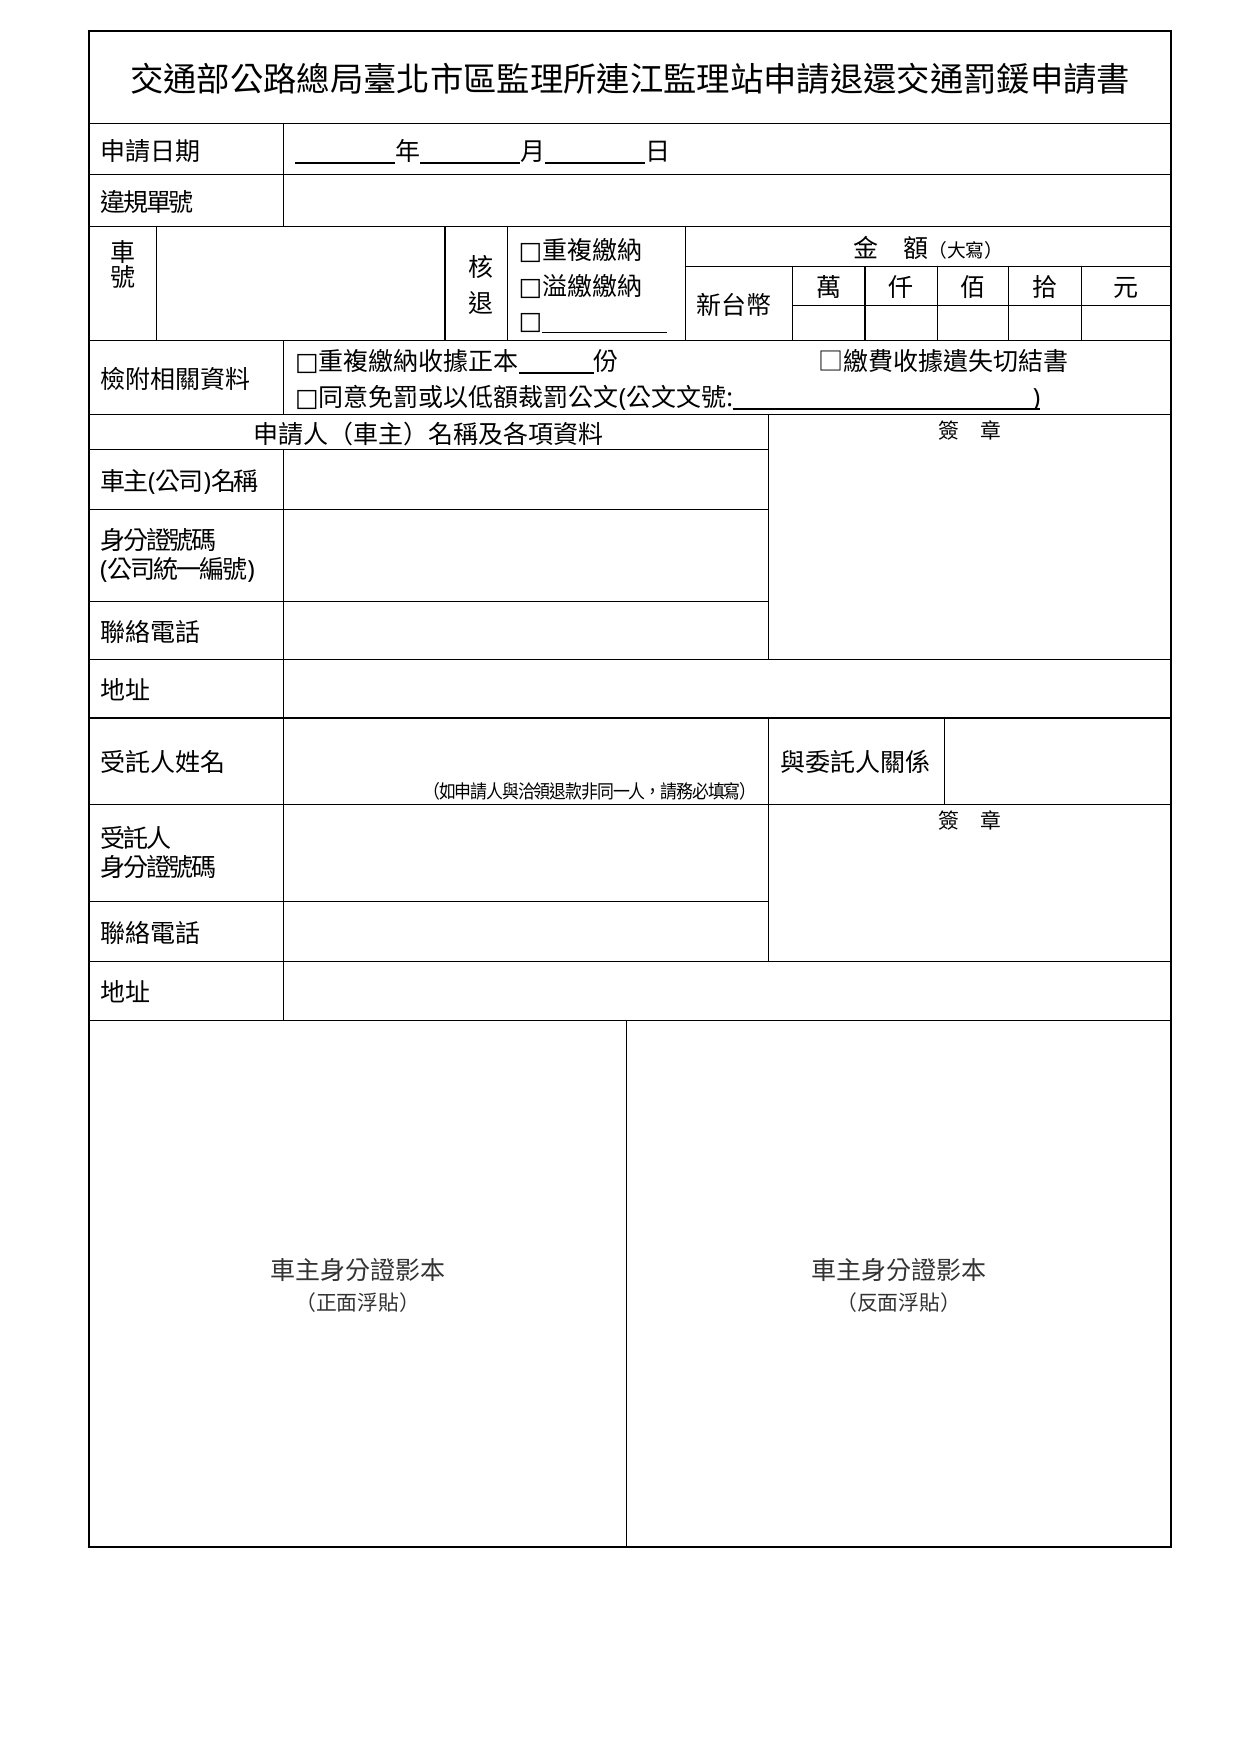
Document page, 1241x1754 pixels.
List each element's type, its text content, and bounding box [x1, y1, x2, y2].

table_header 交通部公路總局臺北市區監理所連江監理站申請退還交通罰鍰申請書 [90, 32, 1170, 123]
table_cell 聯絡電話 [90, 602, 283, 658]
table_cell 申請人（車主）名稱及各項資料 [90, 415, 768, 448]
table_cell 簽 章 [769, 805, 1170, 961]
table_cell 身分證號碼 (公司統一編號) [90, 510, 283, 601]
table_cell 受託人 身分證號碼 [90, 805, 283, 901]
table_cell 仟 [866, 267, 937, 305]
table_cell [793, 306, 864, 340]
table_cell [938, 306, 1008, 340]
table_cell [284, 602, 768, 658]
table_cell 聯絡電話 [90, 902, 283, 961]
table_cell 新台幣 [686, 267, 792, 340]
table_cell [157, 227, 444, 340]
table_cell [284, 660, 1170, 717]
table_cell 申請日期 [90, 124, 283, 174]
table_cell [284, 175, 1170, 226]
table_cell 檢附相關資料 [90, 341, 283, 414]
table_cell [284, 510, 768, 601]
table_cell 地址 [90, 962, 283, 1020]
table_cell 車主身分證影本 （反面浮貼） [627, 1021, 1170, 1546]
table_cell □重複繳納 □溢繳繳納 □ [508, 227, 685, 340]
table_cell 佰 [938, 267, 1008, 305]
table_cell [945, 719, 1170, 803]
table_cell [284, 902, 768, 961]
table_cell （如申請人與洽領退款非同一人，請務必填寫） [284, 719, 768, 803]
table_cell 核退 [446, 227, 507, 340]
table_cell [284, 805, 768, 901]
table_cell 金 額（大寫） [686, 227, 1170, 266]
table_cell [1009, 306, 1081, 340]
table_cell 車號 [90, 227, 156, 340]
table_cell [1082, 306, 1170, 340]
table_cell 簽 章 [769, 415, 1170, 658]
table_cell [866, 306, 937, 340]
table_cell 地址 [90, 660, 283, 717]
table_cell [284, 450, 768, 509]
table_cell 車主身分證影本 （正面浮貼） [90, 1021, 626, 1546]
table_cell □重複繳納收據正本 份 □繳費收據遺失切結書 □同意免罰或以低額裁罰公文(公文文號: ) [284, 341, 1170, 414]
table_cell 與委託人關係 [769, 719, 944, 803]
table_cell [284, 962, 1170, 1020]
table_cell 萬 [793, 267, 864, 305]
table_cell 年 月 日 [284, 124, 1170, 174]
table_cell 車主(公司)名稱 [90, 450, 283, 509]
table_cell 違規單號 [90, 175, 283, 226]
table_cell 受託人姓名 [90, 719, 283, 803]
table_cell 拾 [1009, 267, 1081, 305]
table_cell 元 [1082, 267, 1170, 305]
